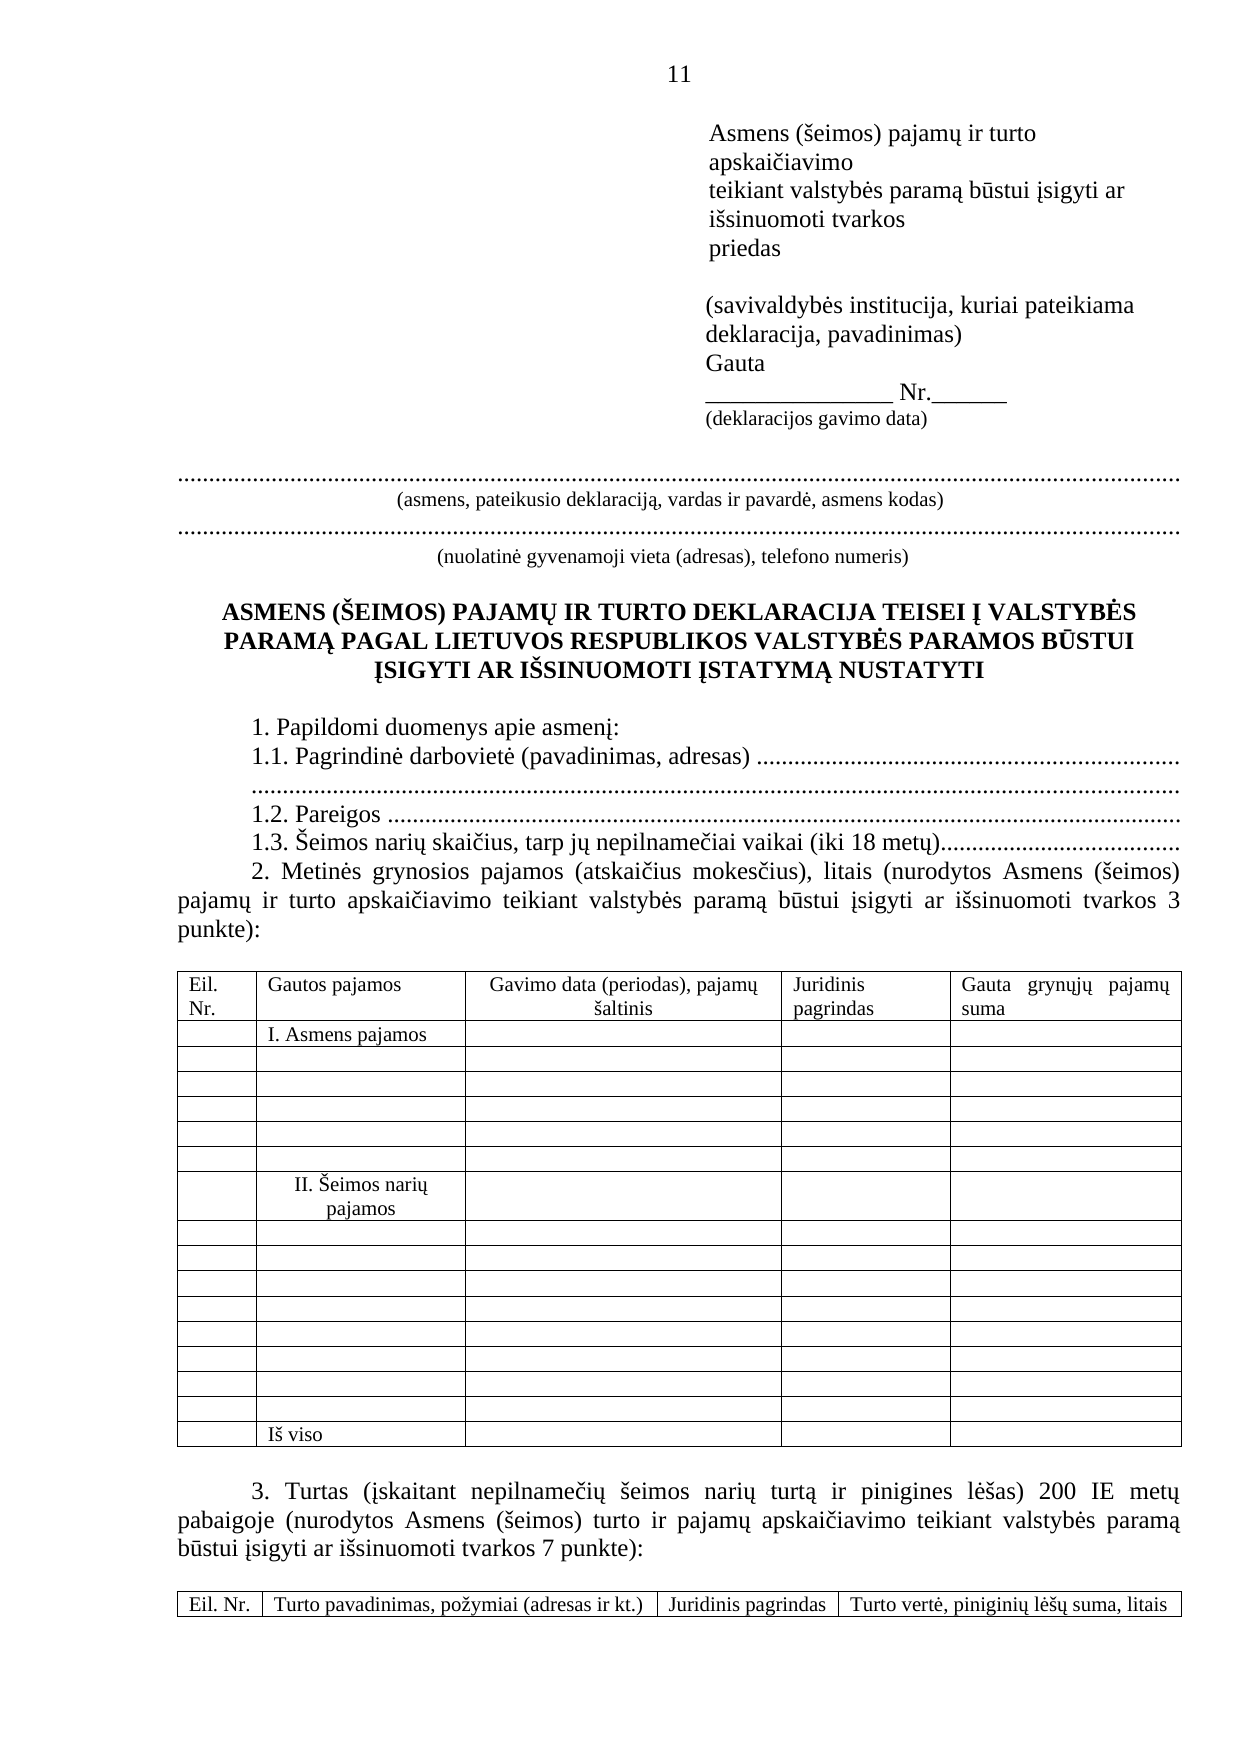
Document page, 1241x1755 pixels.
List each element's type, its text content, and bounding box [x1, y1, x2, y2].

table_cell [951, 1122, 1181, 1146]
table_cell [178, 1221, 256, 1245]
table_cell [951, 1072, 1181, 1096]
table_cell [782, 1322, 950, 1346]
table_cell [466, 1122, 781, 1146]
table_cell [782, 1347, 950, 1371]
text 3. Turtas (įskaitant nepilnamečių šeimos narių turtą ir pinigines lėšas) 200 IE metų pabaigoje (nurodytos Asmens (šeimos) turto ir pajamų apskaičiavimo teikiant valstybės paramą būstui įsigyti ar išsinuomoti tvarkos 7 punkte): [177, 1476, 1181, 1562]
table_cell [178, 1072, 256, 1096]
table_cell Iš viso [257, 1422, 465, 1446]
table_cell [257, 1147, 465, 1171]
table_cell [257, 1271, 465, 1296]
text deklaracija, pavadinimas) [177, 319, 1181, 348]
table_cell [178, 1246, 256, 1270]
table_cell [257, 1047, 465, 1071]
table_cell [257, 1097, 465, 1121]
table_cell [782, 1072, 950, 1096]
text _______________ Nr.______ [177, 377, 1181, 406]
table_header Eil. Nr. [178, 972, 256, 1020]
table_cell [951, 1021, 1181, 1046]
table_cell [951, 1047, 1181, 1071]
text 2. Metinės grynosios pajamos (atskaičius mokesčius), litais (nurodytos Asmens (šeimos) pajamų ir turto apskaičiavimo teikiant valstybės paramą būstui įsigyti ar išsinuomoti tvarkos 3 punkte): [177, 856, 1181, 942]
text išsinuomoti tvarkos [177, 204, 1181, 233]
table_cell [951, 1097, 1181, 1121]
table_cell [951, 1271, 1181, 1296]
table_cell [951, 1422, 1181, 1446]
table_header Turto pavadinimas, požymiai (adresas ir kt.) [263, 1592, 657, 1616]
table_cell [466, 1322, 781, 1346]
table_cell [257, 1221, 465, 1245]
table_cell [257, 1297, 465, 1321]
table_cell [257, 1072, 465, 1096]
table_cell [178, 1397, 256, 1421]
table_cell [782, 1221, 950, 1245]
table_cell [466, 1221, 781, 1245]
text teikiant valstybės paramą būstui įsigyti ar [177, 176, 1181, 204]
table_cell [951, 1172, 1181, 1220]
table_cell [466, 1347, 781, 1371]
table_cell [782, 1271, 950, 1296]
table_cell [782, 1097, 950, 1121]
table_header Gavimo data (periodas), pajamų šaltinis [466, 972, 781, 1020]
text 1.3. Šeimos narių skaičius, tarp jų nepilnamečiai vaikai (iki 18 metų) [177, 827, 1181, 856]
table_cell [466, 1047, 781, 1071]
table_cell II. Šeimos narių pajamos [257, 1172, 465, 1220]
table_cell [178, 1422, 256, 1446]
table_cell [951, 1221, 1181, 1245]
text (deklaracijos gavimo data) [177, 406, 1181, 430]
table_cell [466, 1147, 781, 1171]
table_header Gautos pajamos [257, 972, 465, 1020]
text 1.1. Pagrindinė darbovietė (pavadinimas, adresas) [177, 741, 1181, 770]
table_cell [466, 1072, 781, 1096]
table_cell [466, 1021, 781, 1046]
table_cell [257, 1122, 465, 1146]
table_cell [257, 1347, 465, 1371]
text (savivaldybės institucija, kuriai pateikiama [177, 291, 1181, 319]
text 1. Papildomi duomenys apie asmenį: [177, 712, 1181, 741]
table_cell [466, 1397, 781, 1421]
table_cell [951, 1347, 1181, 1371]
table_cell [466, 1271, 781, 1296]
table_cell [782, 1297, 950, 1321]
table_cell [178, 1147, 256, 1171]
table_header Juridinis pagrindas [658, 1592, 838, 1616]
table_cell [782, 1021, 950, 1046]
table_cell [178, 1122, 256, 1146]
table_cell [178, 1172, 256, 1220]
table_cell [782, 1422, 950, 1446]
table_cell [466, 1297, 781, 1321]
table_cell [178, 1297, 256, 1321]
table_header Gauta grynųjų pajamų suma [951, 972, 1181, 1020]
text Gauta [177, 348, 1181, 377]
table_cell [782, 1372, 950, 1396]
table_cell [951, 1397, 1181, 1421]
text ASMENS (ŠEIMOS) PAJAMŲ IR TURTO DEKLARACIJA TEISEI Į VALSTYBĖS PARAMĄ PAGAL LIETUVOS RESPUBLIKOS VALSTYBĖS PARAMOS BŪSTUI ĮSIGYTI AR IŠSINUOMOTI ĮSTATYMĄ NUSTATYTI [177, 597, 1181, 684]
table_cell [466, 1097, 781, 1121]
table_cell [782, 1172, 950, 1220]
text (nuolatinė gyvenamoji vieta (adresas), telefono numeris) [177, 540, 1181, 569]
table_cell [782, 1147, 950, 1171]
table_cell [178, 1347, 256, 1371]
text priedas [177, 233, 1181, 262]
table_cell [466, 1422, 781, 1446]
table_cell [178, 1021, 256, 1046]
text 1.2. Pareigos [177, 799, 1181, 827]
text Asmens (šeimos) pajamų ir turto [709, 118, 1181, 147]
table_cell [951, 1147, 1181, 1171]
table_header Eil. Nr. [178, 1592, 262, 1616]
table_cell [782, 1122, 950, 1146]
table_cell [257, 1372, 465, 1396]
table_cell [257, 1322, 465, 1346]
table_cell [257, 1246, 465, 1270]
table_cell [178, 1322, 256, 1346]
table_cell [257, 1397, 465, 1421]
table_cell [466, 1246, 781, 1270]
table_cell [951, 1297, 1181, 1321]
table_cell I. Asmens pajamos [257, 1021, 465, 1046]
table_cell [178, 1372, 256, 1396]
table_cell [951, 1322, 1181, 1346]
table_cell [782, 1047, 950, 1071]
text apskaičiavimo [177, 147, 1181, 176]
table_cell [178, 1271, 256, 1296]
table_cell [466, 1372, 781, 1396]
table_cell [178, 1047, 256, 1071]
table_cell [782, 1397, 950, 1421]
text (asmens, pateikusio deklaraciją, vardas ir pavardė, asmens kodas) [177, 487, 1181, 511]
table_cell [466, 1172, 781, 1220]
table_cell [178, 1097, 256, 1121]
table_cell [782, 1246, 950, 1270]
table_header Turto vertė, piniginių lėšų suma, litais [839, 1592, 1181, 1616]
table_cell [951, 1372, 1181, 1396]
table_header Juridinis pagrindas [782, 972, 950, 1020]
table_cell [951, 1246, 1181, 1270]
